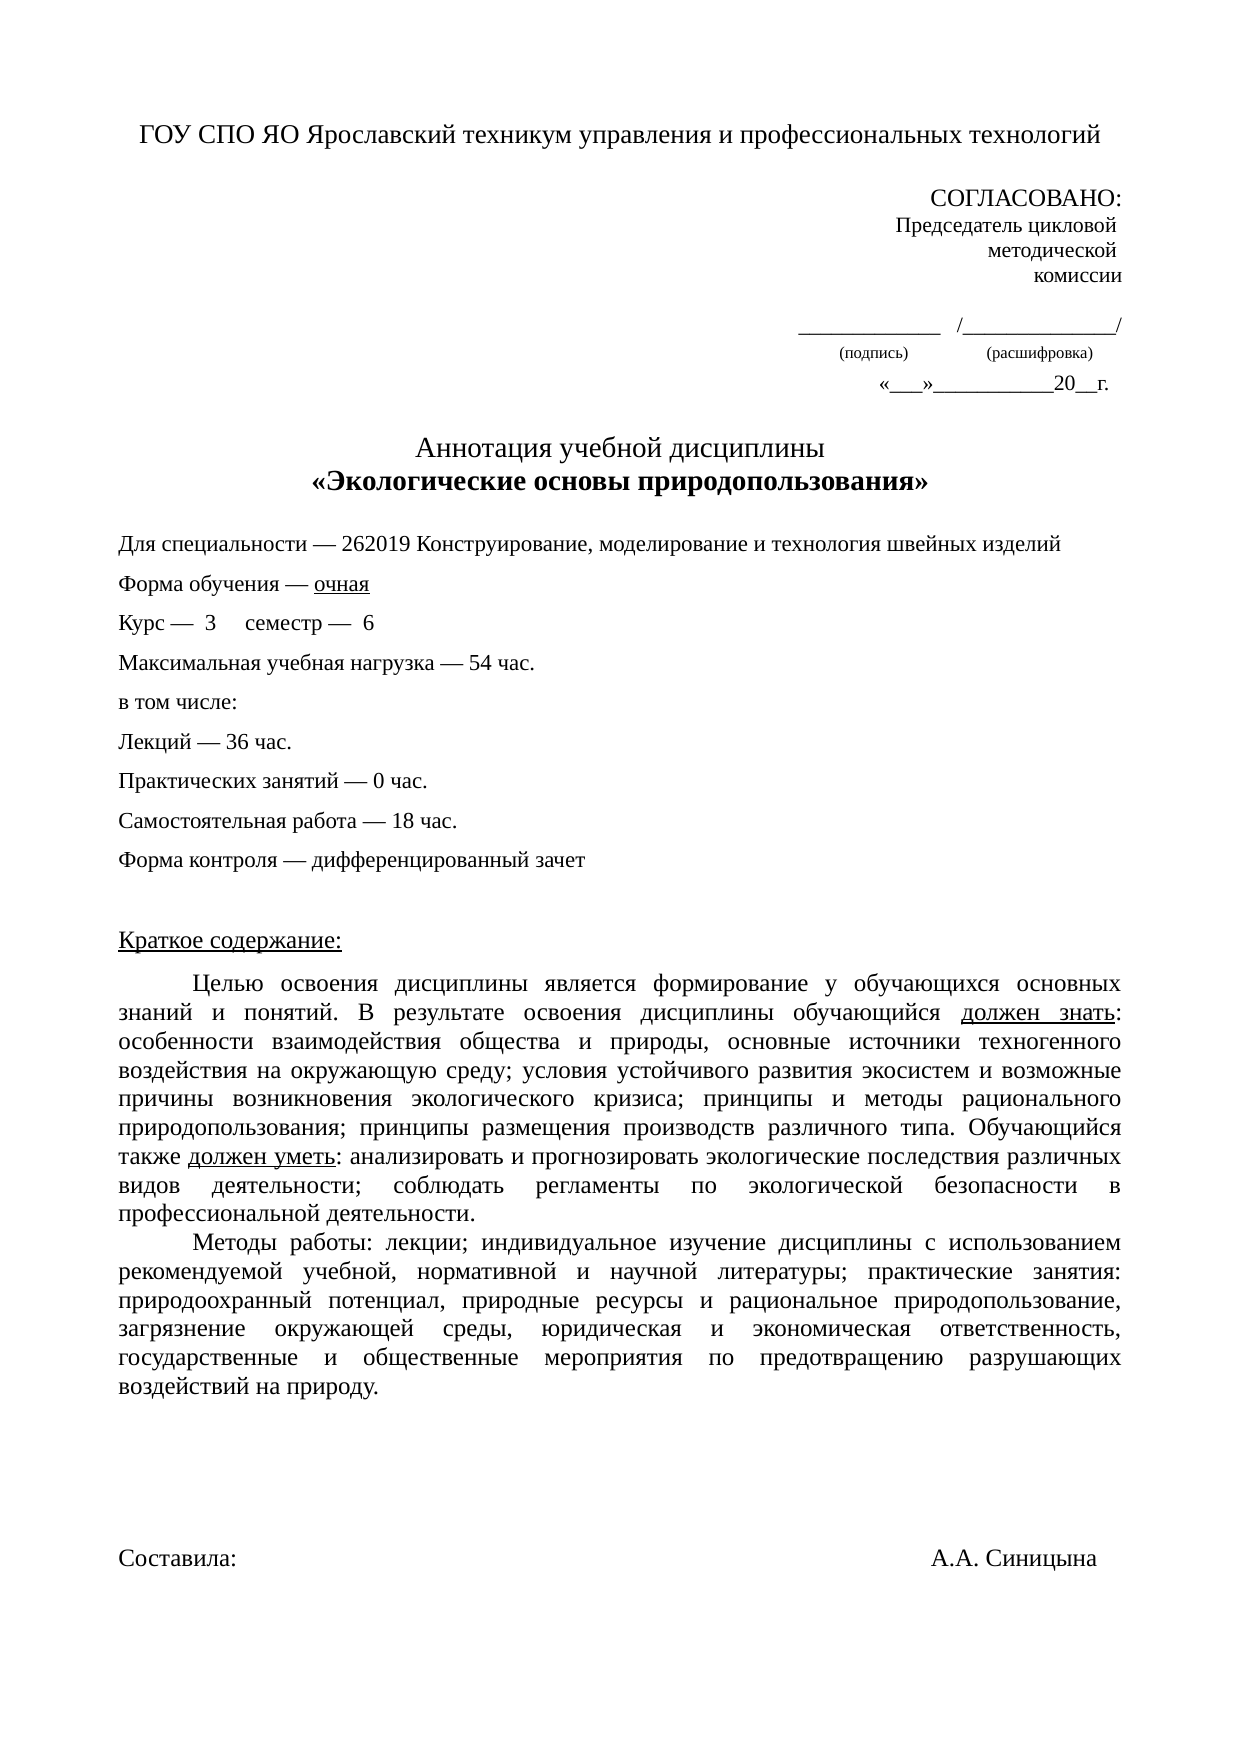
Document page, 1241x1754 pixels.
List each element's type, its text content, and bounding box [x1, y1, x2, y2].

text _____________ /______________/ [118, 312, 1122, 338]
text Курс — 3 семестр — 6 [118, 609, 1122, 636]
text методической [118, 237, 1122, 262]
text Председатель цикловой [118, 212, 1122, 237]
text ГОУ СПО ЯО Ярославский техникум управления и профессиональных технологий [118, 118, 1122, 149]
text Лекций — 36 час. [118, 728, 1122, 754]
text СОГЛАСОВАНО: [118, 183, 1122, 212]
text Аннотация учебной дисциплины [118, 430, 1122, 463]
text «___»___________20__г. [118, 363, 1122, 396]
text в том числе: [118, 688, 1122, 715]
text (подпись) (расшифровка) [118, 338, 1122, 363]
text Форма контроля — дифференцированный зачет [118, 846, 1122, 873]
text Форма обучения — очная [118, 570, 1122, 596]
text комиссии [118, 262, 1122, 287]
text Целью освоения дисциплины является формирование у обучающихся основных знаний и понятий. В результате освоения дисциплины обучающийся должен знать: особенности взаимодействия общества и природы, основные источники техногенного воздействия на окружающую среду; условия устойчивого развития экосистем и возможные причины возникновения экологического кризиса; принципы и методы рационального природопользования; принципы размещения производств различного типа. Обучающийся также должен уметь: анализировать и прогнозировать экологические последствия различных видов деятельности; соблюдать регламенты по экологической безопасности в профессиональной деятельности. [118, 968, 1122, 1227]
text Составила: А.А. Синицына [118, 1543, 1122, 1572]
text Для специальности — 262019 Конструирование, моделирование и технология швейных изделий [118, 531, 1122, 557]
text «Экологические основы природопользования» [118, 463, 1122, 497]
text Краткое содержание: [118, 925, 1122, 954]
text Максимальная учебная нагрузка — 54 час. [118, 649, 1122, 675]
text Методы работы: лекции; индивидуальное изучение дисциплины с использованием рекомендуемой учебной, нормативной и научной литературы; практические занятия: природоохранный потенциал, природные ресурсы и рациональное природопользование, загрязнение окружающей среды, юридическая и экономическая ответственность, государственные и общественные мероприятия по предотвращению разрушающих воздействий на природу. [118, 1227, 1122, 1400]
text Самостоятельная работа — 18 час. [118, 807, 1122, 833]
text Практических занятий — 0 час. [118, 767, 1122, 794]
